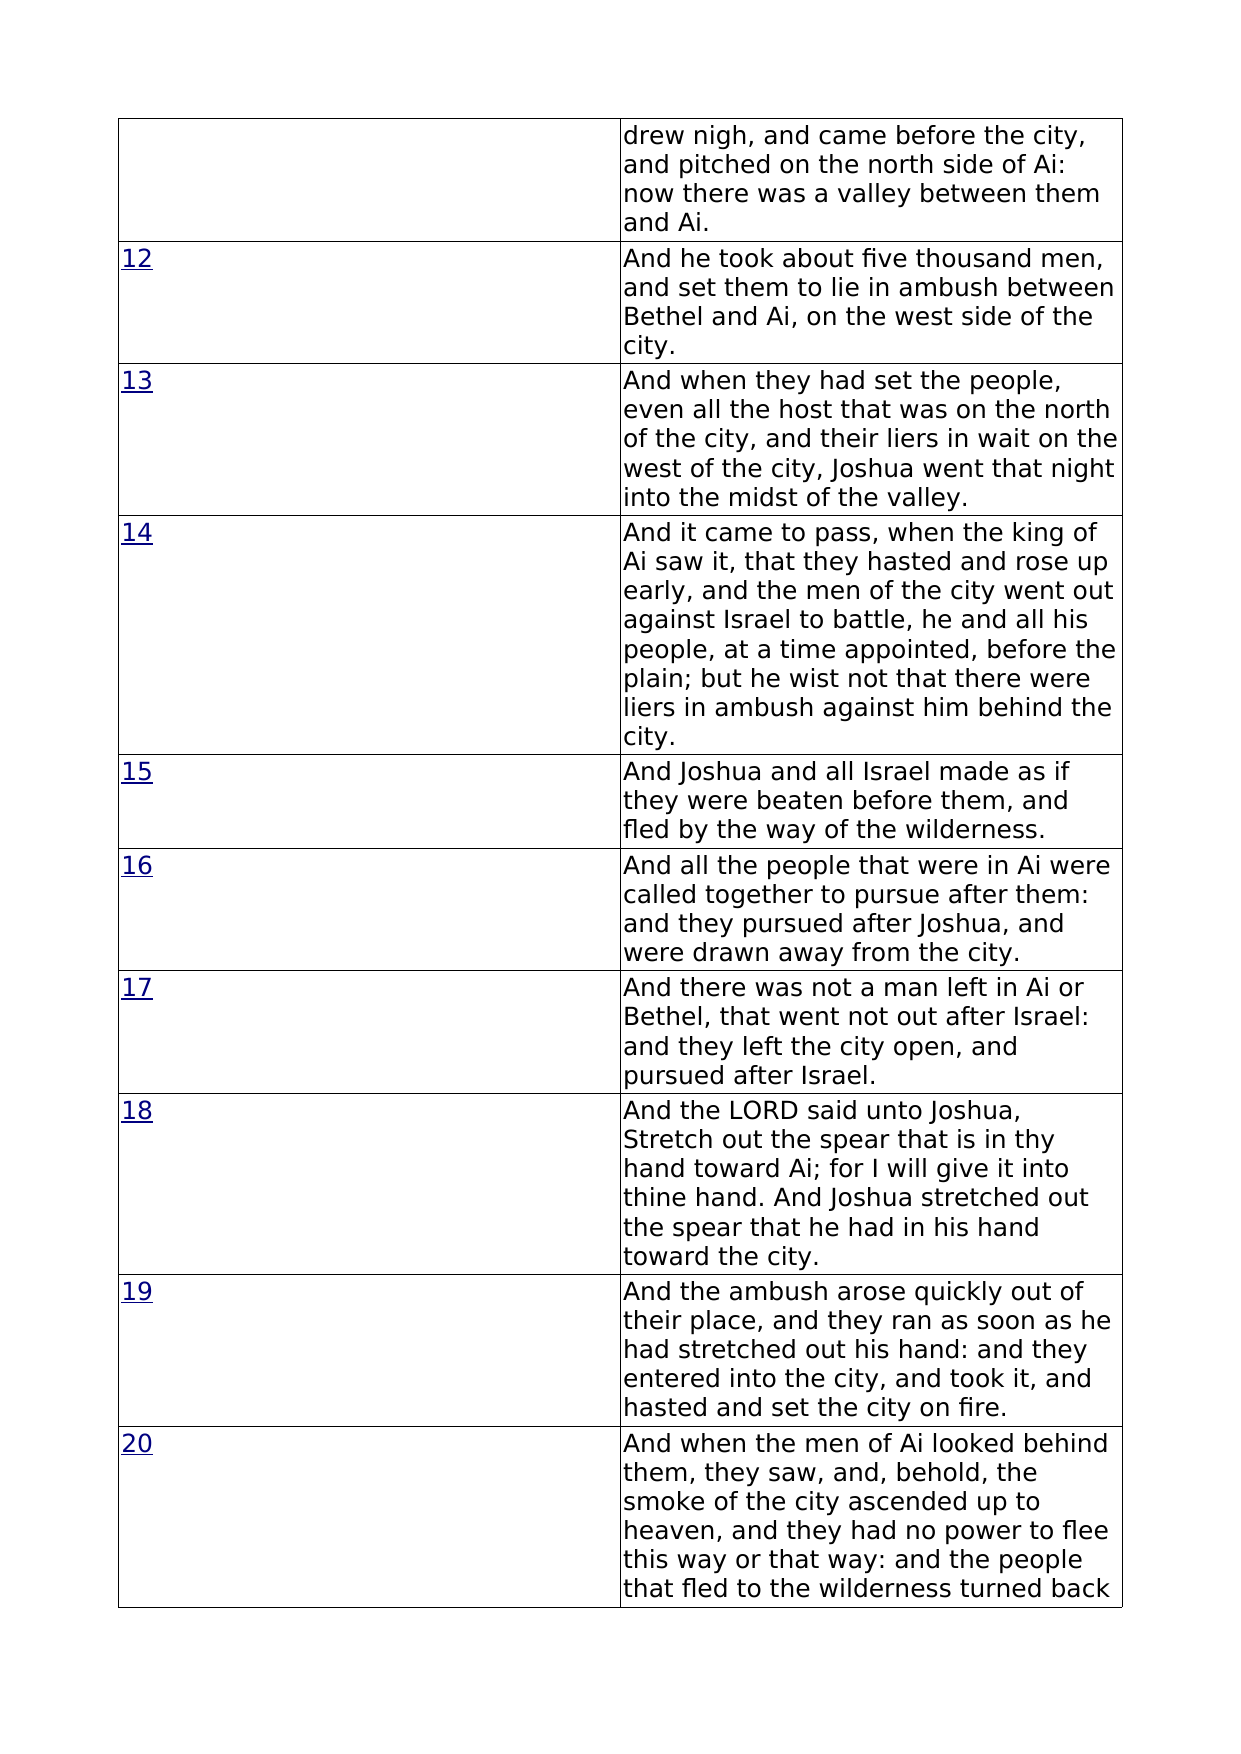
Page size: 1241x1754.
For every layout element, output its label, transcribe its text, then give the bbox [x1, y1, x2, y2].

table_cell 19 [119, 1275, 620, 1426]
table_cell drew nigh, and came before the city, and pitched on the north side of Ai: now there was a valley between them and Ai. [621, 119, 1122, 241]
table_cell And there was not a man left in Ai or Bethel, that went not out after Israel: and they left the city open, and pursued after Israel. [621, 971, 1122, 1093]
table_cell And when the men of Ai looked behind them, they saw, and, behold, the smoke of the city ascended up to heaven, and they had no power to flee this way or that way: and the people that fled to the wilderness turned back [621, 1427, 1122, 1607]
table_cell 13 [119, 364, 620, 515]
table_cell 16 [119, 849, 620, 970]
table_cell 18 [119, 1094, 620, 1274]
table_cell And when they had set the people, even all the host that was on the north of the city, and their liers in wait on the west of the city, Joshua went that night into the midst of the valley. [621, 364, 1122, 515]
table_cell And he took about five thousand men, and set them to lie in ambush between Bethel and Ai, on the west side of the city. [621, 242, 1122, 363]
table_cell 14 [119, 516, 620, 754]
table_cell And all the people that were in Ai were called together to pursue after them: and they pursued after Joshua, and were drawn away from the city. [621, 849, 1122, 970]
table_cell And Joshua and all Israel made as if they were beaten before them, and fled by the way of the wilderness. [621, 755, 1122, 848]
table_cell And it came to pass, when the king of Ai saw it, that they hasted and rose up early, and the men of the city went out against Israel to battle, he and all his people, at a time appointed, before the plain; but he wist not that there were liers in ambush against him behind the city. [621, 516, 1122, 754]
table_cell And the ambush arose quickly out of their place, and they ran as soon as he had stretched out his hand: and they entered into the city, and took it, and hasted and set the city on fire. [621, 1275, 1122, 1426]
table_cell 15 [119, 755, 620, 848]
table_cell 20 [119, 1427, 620, 1607]
table_cell [119, 119, 620, 241]
table_cell 17 [119, 971, 620, 1093]
table_cell And the LORD said unto Joshua, Stretch out the spear that is in thy hand toward Ai; for I will give it into thine hand. And Joshua stretched out the spear that he had in his hand toward the city. [621, 1094, 1122, 1274]
table_cell 12 [119, 242, 620, 363]
